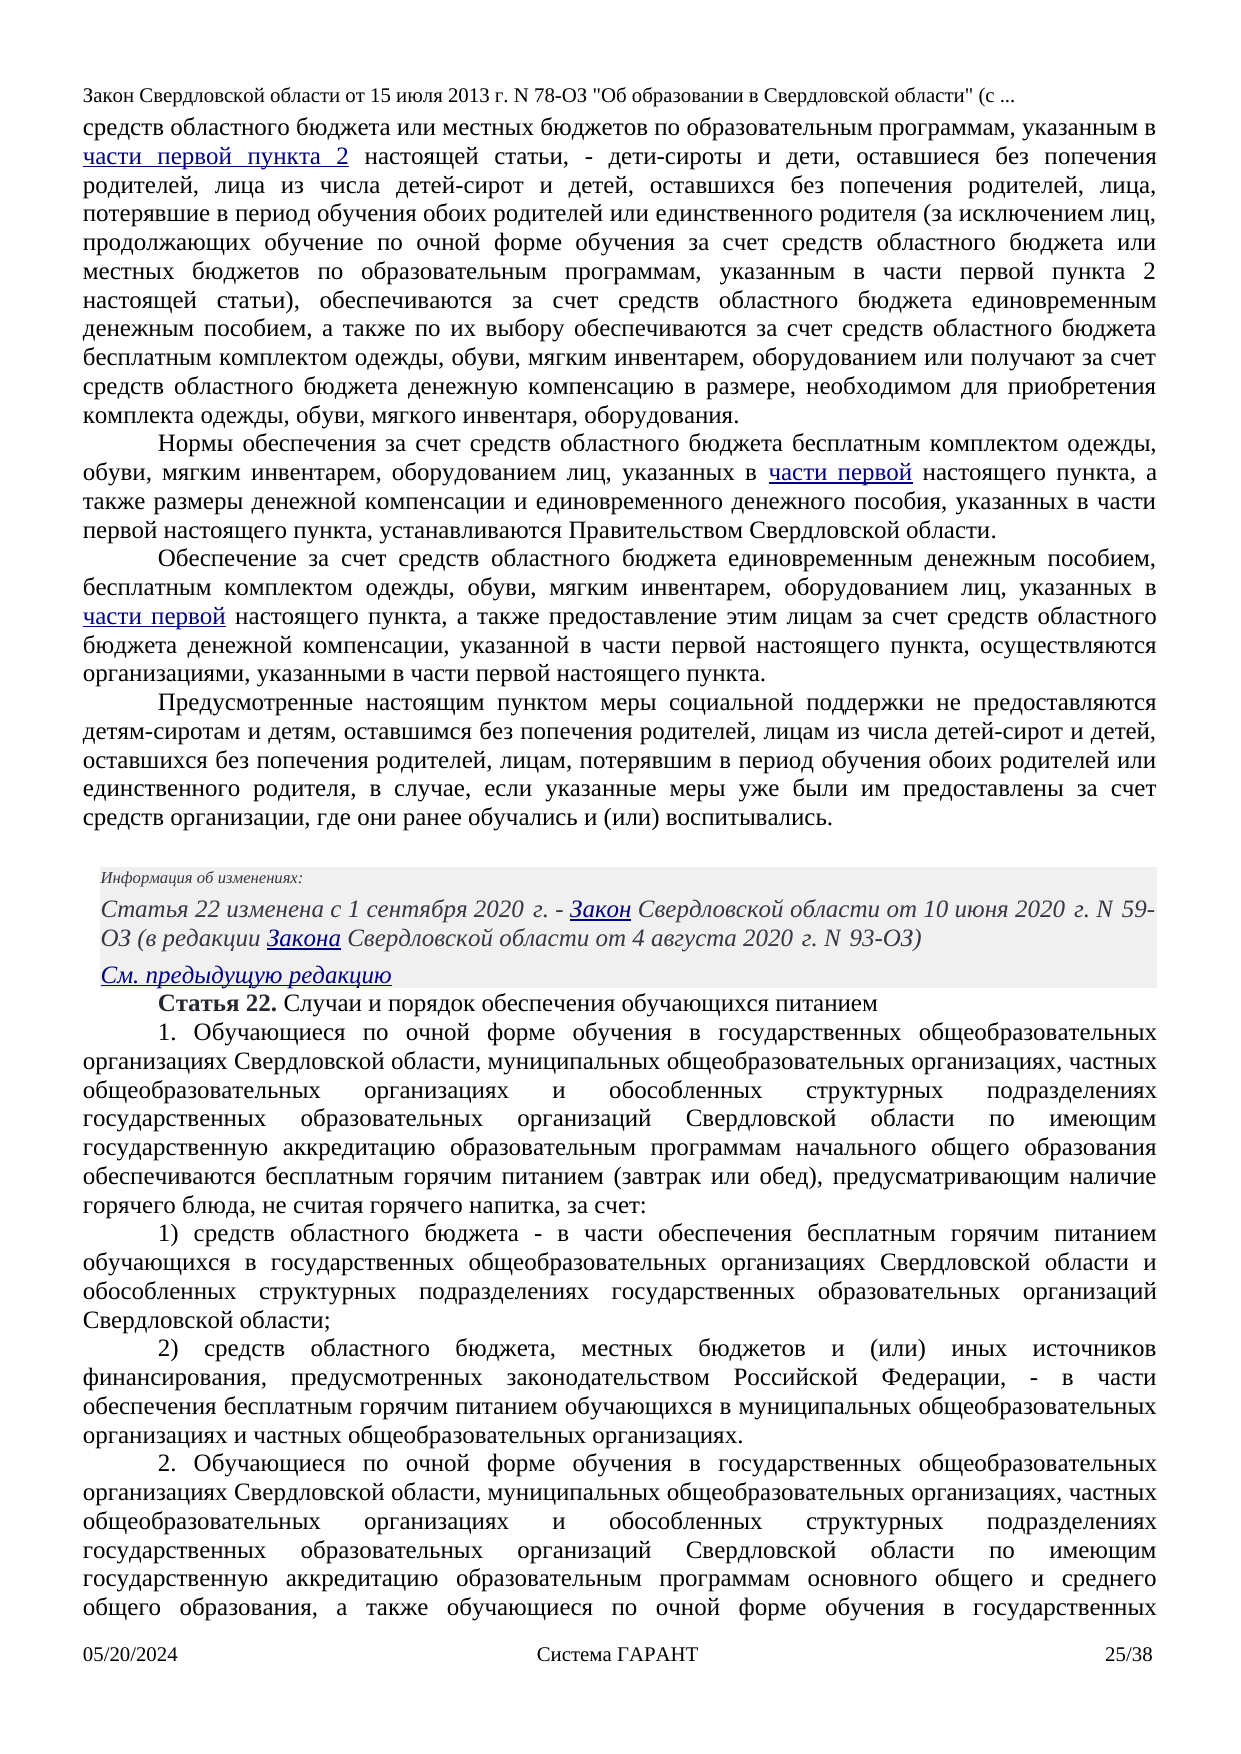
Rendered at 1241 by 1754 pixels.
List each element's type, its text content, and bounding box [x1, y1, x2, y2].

text средств областного бюджета или местных бюджетов по образовательным программам, указанным в части первой пункта 2 настоящей статьи, - дети-сироты и дети, оставшиеся без попечения родителей, лица из числа детей-сирот и детей, оставшихся без попечения родителей, лица, потерявшие в период обучения обоих родителей или единственного родителя (за исключением лиц, продолжающих обучение по очной форме обучения за счет средств областного бюджета или местных бюджетов по образовательным программам, указанным в части первой пункта 2 настоящей статьи), обеспечиваются за счет средств областного бюджета единовременным денежным пособием, а также по их выбору обеспечиваются за счет средств областного бюджета бесплатным комплектом одежды, обуви, мягким инвентарем, оборудованием или получают за счет средств областного бюджета денежную компенсацию в размере, необходимом для приобретения комплекта одежды, обуви, мягкого инвентаря, оборудования. [83, 112, 1157, 428]
text 1. Обучающиеся по очной форме обучения в государственных общеобразовательных организациях Свердловской области, муниципальных общеобразовательных организациях, частных общеобразовательных организациях и обособленных структурных подразделениях государственных образовательных организаций Свердловской области по имеющим государственную аккредитацию образовательным программам начального общего образования обеспечиваются бесплатным горячим питанием (завтрак или обед), предусматривающим наличие горячего блюда, не считая горячего напитка, за счет: [83, 1017, 1157, 1218]
text Предусмотренные настоящим пунктом меры социальной поддержки не предоставляются детям-сиротам и детям, оставшимся без попечения родителей, лицам из числа детей-сирот и детей, оставшихся без попечения родителей, лицам, потерявшим в период обучения обоих родителей или единственного родителя, в случае, если указанные меры уже были им предоставлены за счет средств организации, где они ранее обучались и (или) воспитывались. [83, 687, 1157, 831]
text 2. Обучающиеся по очной форме обучения в государственных общеобразовательных организациях Свердловской области, муниципальных общеобразовательных организациях, частных общеобразовательных организациях и обособленных структурных подразделениях государственных образовательных организаций Свердловской области по имеющим государственную аккредитацию образовательным программам основного общего и среднего общего образования, а также обучающиеся по очной форме обучения в государственных [83, 1448, 1157, 1621]
text Статья 22. Случаи и порядок обеспечения обучающихся питанием [158, 988, 1157, 1017]
text См. предыдущую редакцию [394, 960, 1157, 988]
text Нормы обеспечения за счет средств областного бюджета бесплатным комплектом одежды, обуви, мягким инвентарем, оборудованием лиц, указанных в части первой настоящего пункта, а также размеры денежной компенсации и единовременного денежного пособия, указанных в части первой настоящего пункта, устанавливаются Правительством Свердловской области. [83, 428, 1157, 543]
text Обеспечение за счет средств областного бюджета единовременным денежным пособием, бесплатным комплектом одежды, обуви, мягким инвентарем, оборудованием лиц, указанных в части первой настоящего пункта, а также предоставление этим лицам за счет средств областного бюджета денежной компенсации, указанной в части первой настоящего пункта, осуществляются организациями, указанными в части первой настоящего пункта. [83, 543, 1157, 687]
text 1) средств областного бюджета - в части обеспечения бесплатным горячим питанием обучающихся в государственных общеобразовательных организациях Свердловской области и обособленных структурных подразделениях государственных образовательных организаций Свердловской области; [83, 1218, 1157, 1333]
text 2) средств областного бюджета, местных бюджетов и (или) иных источников финансирования, предусмотренных законодательством Российской Федерации, - в части обеспечения бесплатным горячим питанием обучающихся в муниципальных общеобразовательных организациях и частных общеобразовательных организациях. [83, 1333, 1157, 1448]
text Информация об изменениях: [100, 867, 1157, 887]
text Статья 22 изменена с 1 сентября 2020 г. - Закон Свердловской области от 10 июня 2020 г. N 59-ОЗ (в редакции Закона Свердловской области от 4 августа 2020 г. N 93-ОЗ) [924, 923, 1157, 952]
